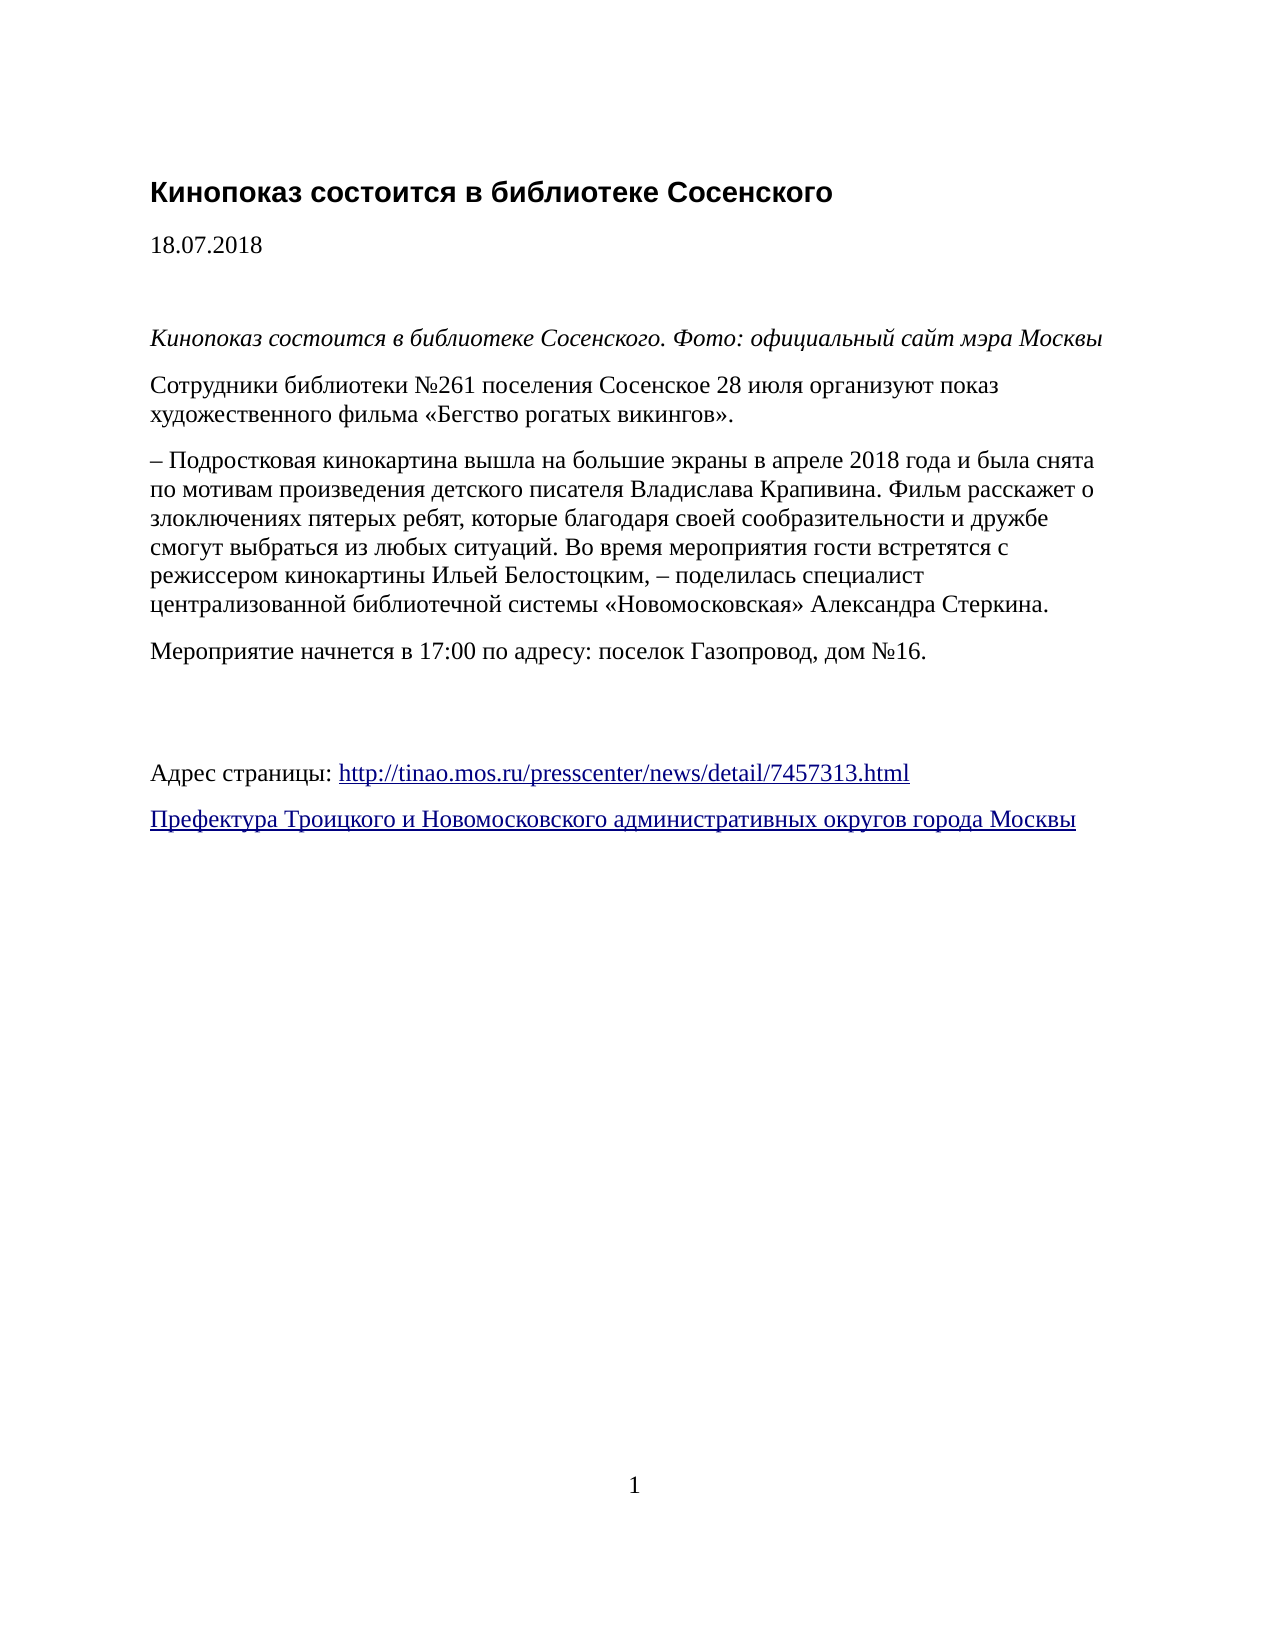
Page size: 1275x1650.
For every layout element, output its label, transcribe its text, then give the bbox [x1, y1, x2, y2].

text 18.07.2018 [150, 230, 1125, 259]
text Сотрудники библиотеки №261 поселения Сосенское 28 июля организуют показ художественного фильма «Бегство рогатых викингов». [150, 370, 1125, 427]
text Префектура Троицкого и Новомосковского административных округов города Москвы [150, 804, 1125, 833]
text Адрес страницы: http://tinao.mos.ru/presscenter/news/detail/7457313.html [150, 758, 1125, 787]
subtitle Кинопоказ состоится в библиотеке Сосенского [150, 175, 1125, 208]
text – Подростковая кинокартина вышла на большие экраны в апреле 2018 года и была снята по мотивам произведения детского писателя Владислава Крапивина. Фильм расскажет о злоключениях пятерых ребят, которые благодаря своей сообразительности и дружбе смогут выбраться из любых ситуаций. Во время мероприятия гости встретятся с режиссером кинокартины Ильей Белостоцким, – поделилась специалист централизованной библиотечной системы «Новомосковская» Александра Стеркина. [150, 445, 1125, 618]
text Мероприятие начнется в 17:00 по адресу: поселок Газопровод, дом №16. [150, 636, 1125, 664]
text Кинопоказ состоится в библиотеке Сосенского. Фото: официальный сайт мэра Москвы [150, 323, 1125, 352]
